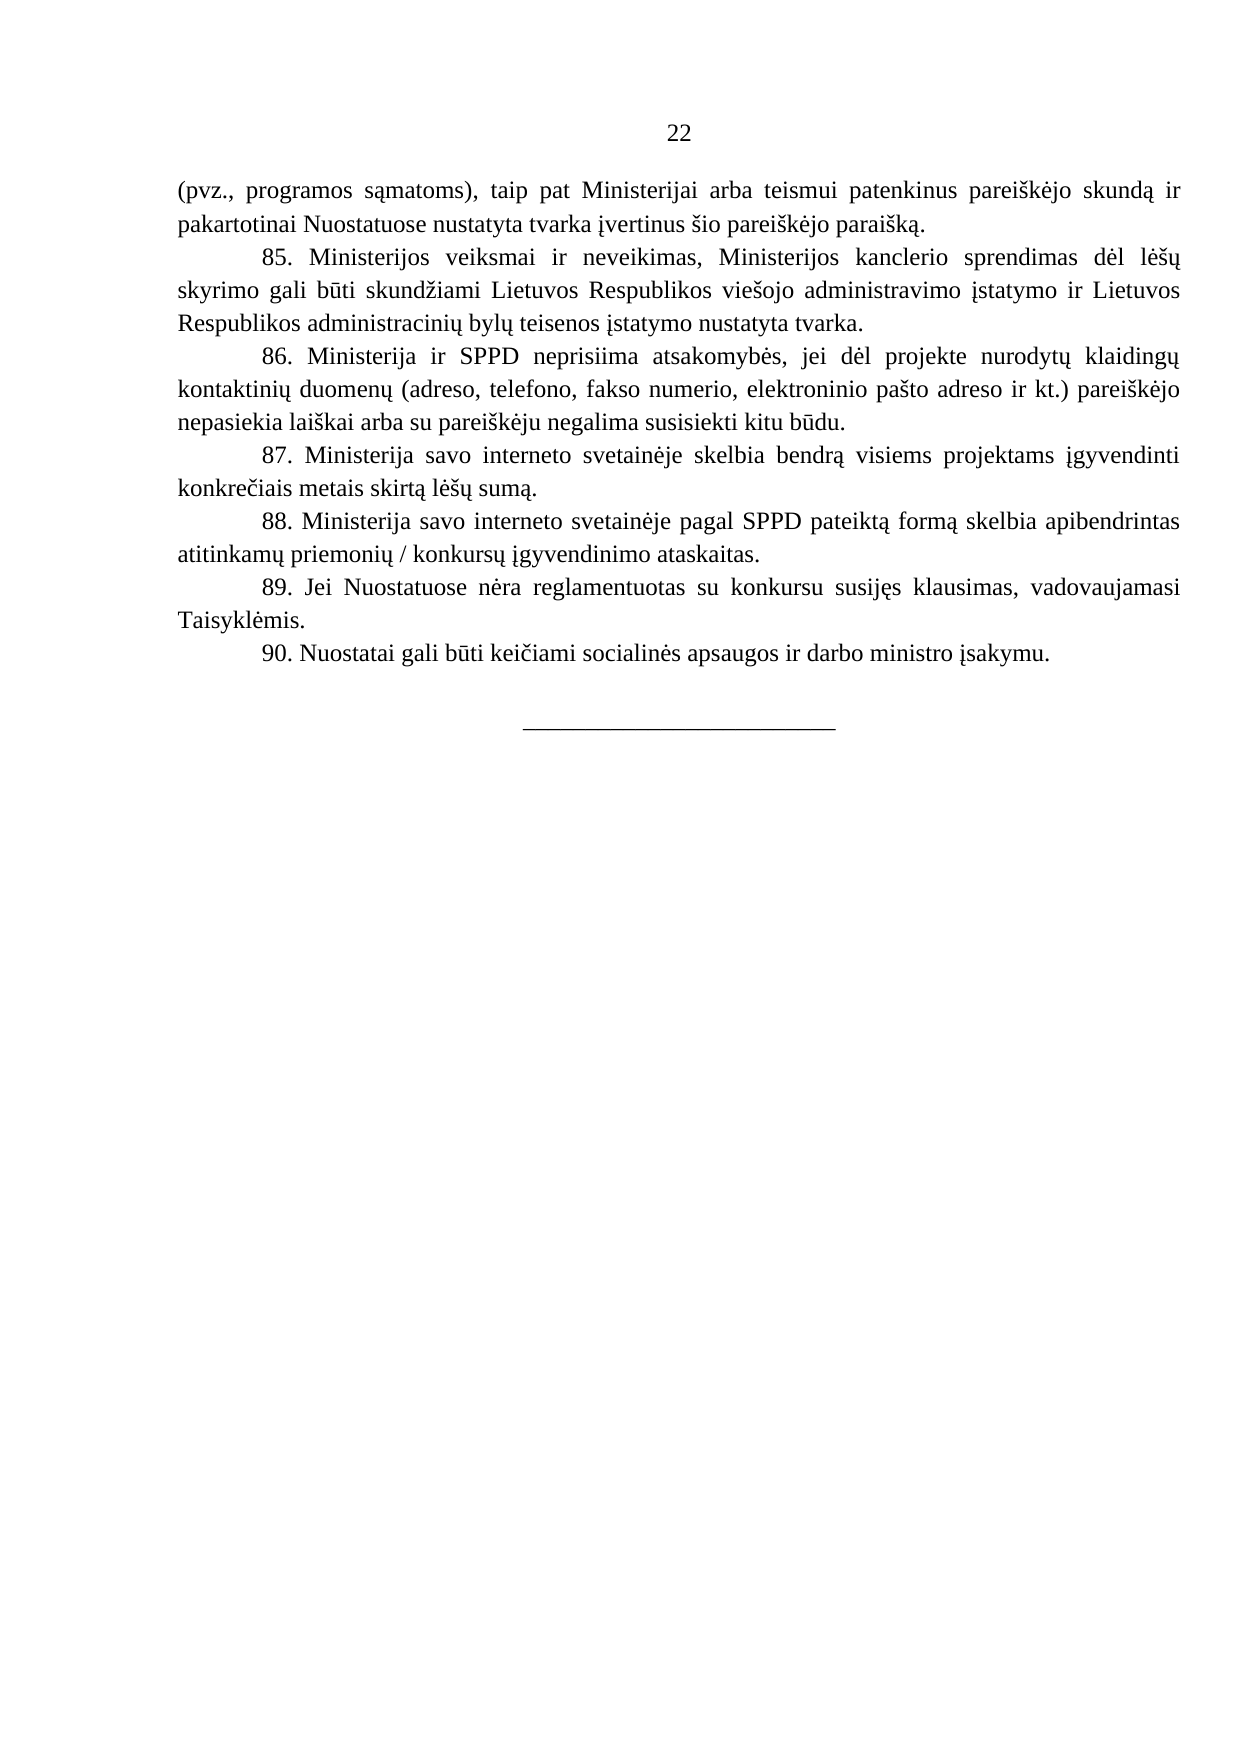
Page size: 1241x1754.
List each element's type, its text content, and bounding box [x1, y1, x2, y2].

text 85. Ministerijos veiksmai ir neveikimas, Ministerijos kanclerio sprendimas dėl lėšų skyrimo gali būti skundžiami Lietuvos Respublikos viešojo administravimo įstatymo ir Lietuvos Respublikos administracinių bylų teisenos įstatymo nustatyta tvarka. [177, 242, 1181, 336]
text 88. Ministerija savo interneto svetainėje pagal SPPD pateiktą formą skelbia apibendrintas atitinkamų priemonių / konkursų įgyvendinimo ataskaitas. [177, 506, 1181, 568]
text 86. Ministerija ir SPPD neprisiima atsakomybės, jei dėl projekte nurodytų klaidingų kontaktinių duomenų (adreso, telefono, fakso numerio, elektroninio pašto adreso ir kt.) pareiškėjo nepasiekia laiškai arba su pareiškėju negalima susisiekti kitu būdu. [177, 341, 1181, 436]
text _________________________ [177, 704, 1181, 733]
text 89. Jei Nuostatuose nėra reglamentuotas su konkursu susijęs klausimas, vadovaujamasi Taisyklėmis. [177, 572, 1181, 634]
text 87. Ministerija savo interneto svetainėje skelbia bendrą visiems projektams įgyvendinti konkrečiais metais skirtą lėšų sumą. [177, 440, 1181, 502]
text (pvz., programos sąmatoms), taip pat Ministerijai arba teismui patenkinus pareiškėjo skundą ir pakartotinai Nuostatuose nustatyta tvarka įvertinus šio pareiškėjo paraišką. [177, 176, 1181, 237]
text 90. Nuostatai gali būti keičiami socialinės apsaugos ir darbo ministro įsakymu. [177, 638, 1181, 667]
